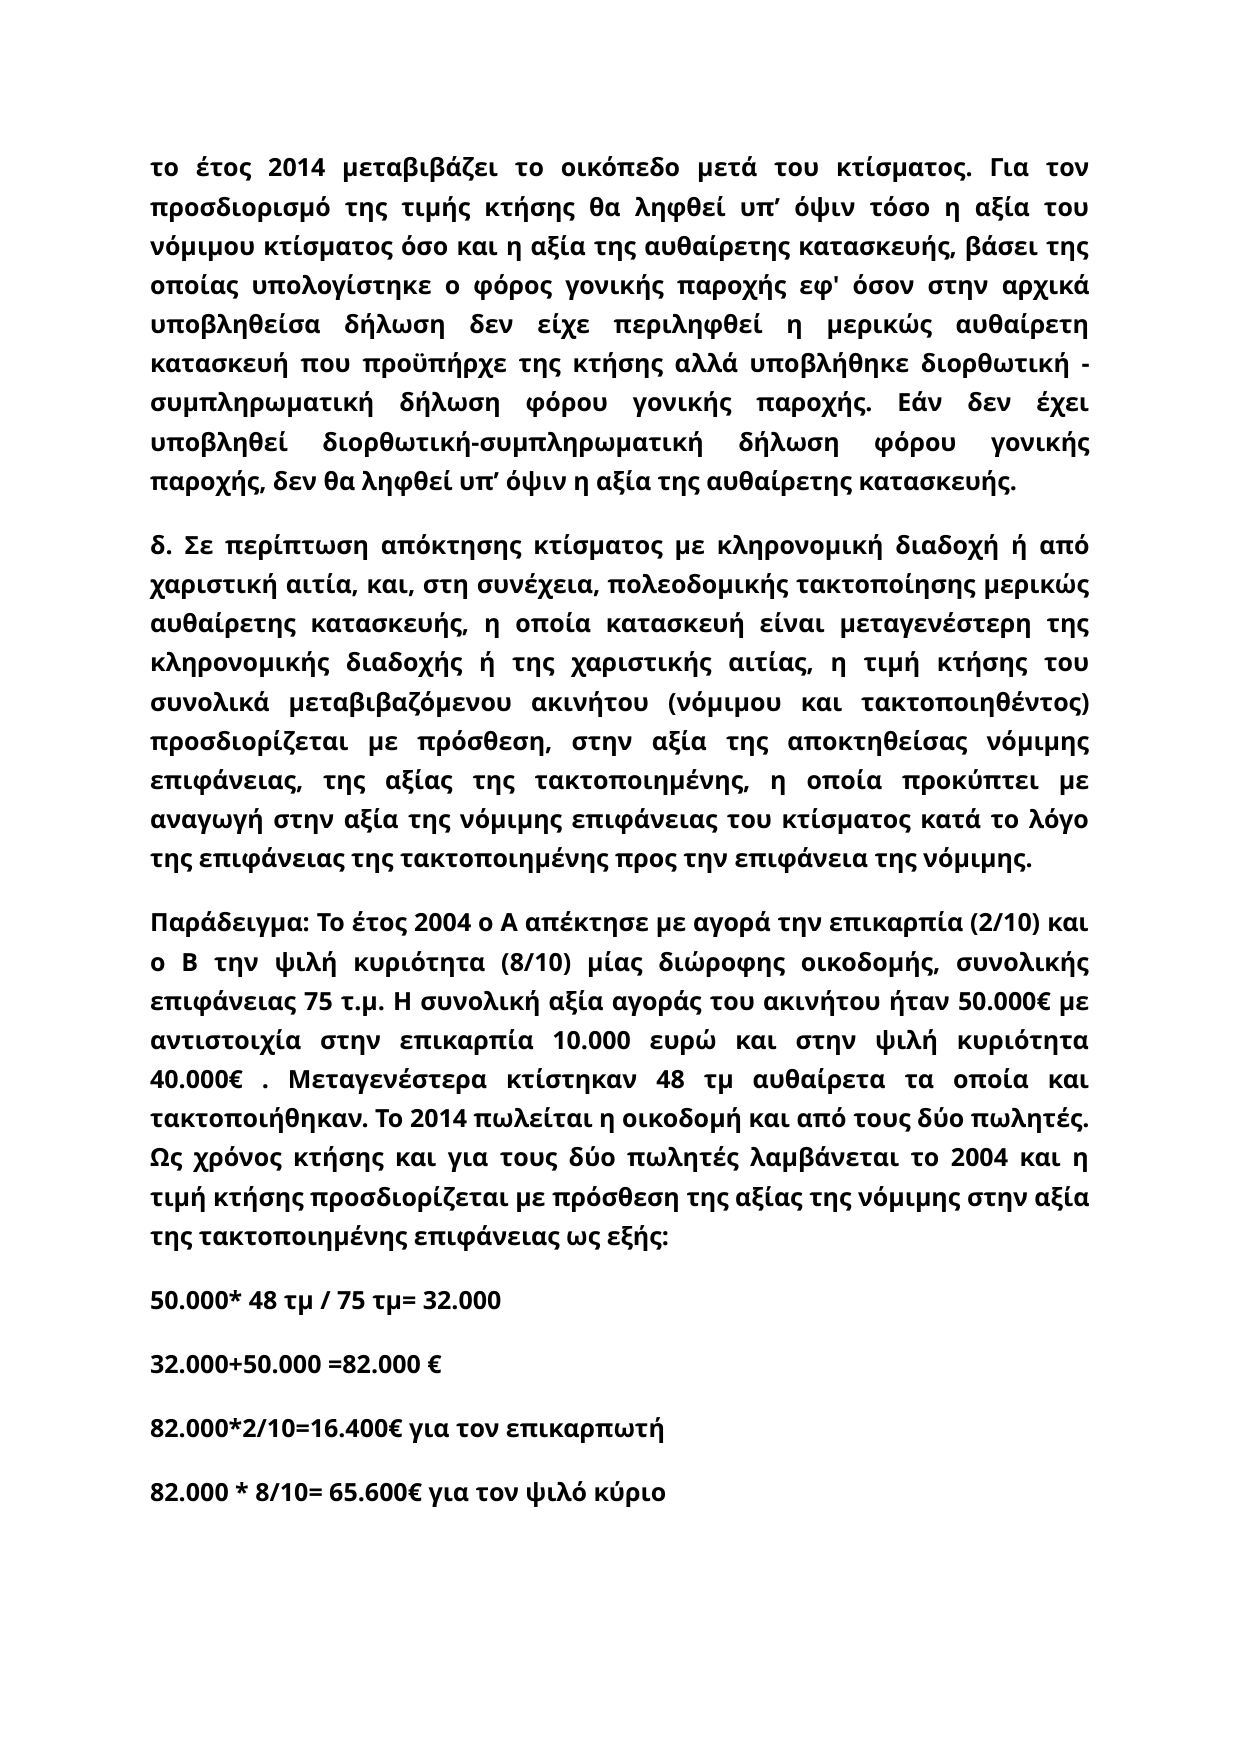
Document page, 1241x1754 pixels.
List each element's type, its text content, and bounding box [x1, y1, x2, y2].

text 50.000* 48 τμ / 75 τμ= 32.000 [150, 1282, 1090, 1317]
text 32.000+50.000 =82.000 € [150, 1347, 1090, 1381]
text 82.000*2/10=16.400€ για τον επικαρπωτή [150, 1411, 1090, 1445]
text δ. Σε περίπτωση απόκτησης κτίσματος με κληρονομική διαδοχή ή από χαριστική αιτία, και, στη συνέχεια, πολεοδομικής τακτοποίησης μερικώς αυθαίρετης κατασκευής, η οποία κατασκευή είναι μεταγενέστερη της κληρονομικής διαδοχής ή της χαριστικής αιτίας, η τιμή κτήσης του συνολικά μεταβιβαζόμενου ακινήτου (νόμιμου και τακτοποιηθέντος) προσδιορίζεται με πρόσθεση, στην αξία της αποκτηθείσας νόμιμης επιφάνειας, της αξίας της τακτοποιημένης, η οποία προκύπτει με αναγωγή στην αξία της νόμιμης επιφάνειας του κτίσματος κατά το λόγο της επιφάνειας της τακτοποιημένης προς την επιφάνεια της νόμιμης. [150, 527, 1090, 875]
text Παράδειγμα: Το έτος 2004 ο Α απέκτησε με αγορά την επικαρπία (2/10) και ο Β την ψιλή κυριότητα (8/10) μίας διώροφης οικοδομής, συνολικής επιφάνειας 75 τ.μ. Η συνολική αξία αγοράς του ακινήτου ήταν 50.000€ με αντιστοιχία στην επικαρπία 10.000 ευρώ και στην ψιλή κυριότητα 40.000€ . Μεταγενέστερα κτίστηκαν 48 τμ αυθαίρετα τα οποία και τακτοποιήθηκαν. Το 2014 πωλείται η οικοδομή και από τους δύο πωλητές. Ως χρόνος κτήσης και για τους δύο πωλητές λαμβάνεται το 2004 και η τιμή κτήσης προσδιορίζεται με πρόσθεση της αξίας της νόμιμης στην αξία της τακτοποιημένης επιφάνειας ως εξής: [150, 905, 1090, 1252]
text 82.000 * 8/10= 65.600€ για τον ψιλό κύριο [150, 1475, 1090, 1509]
text το έτος 2014 μεταβιβάζει το οικόπεδο μετά του κτίσματος. Για τον προσδιορισμό της τιμής κτήσης θα ληφθεί υπ’ όψιν τόσο η αξία του νόμιμου κτίσματος όσο και η αξία της αυθαίρετης κατασκευής, βάσει της οποίας υπολογίστηκε ο φόρος γονικής παροχής εφ' όσον στην αρχικά υποβληθείσα δήλωση δεν είχε περιληφθεί η μερικώς αυθαίρετη κατασκευή που προϋπήρχε της κτήσης αλλά υποβλήθηκε διορθωτική -συμπληρωματική δήλωση φόρου γονικής παροχής. Εάν δεν έχει υποβληθεί διορθωτική-συμπληρωματική δήλωση φόρου γονικής παροχής, δεν θα ληφθεί υπ’ όψιν η αξία της αυθαίρετης κατασκευής. [150, 150, 1090, 497]
